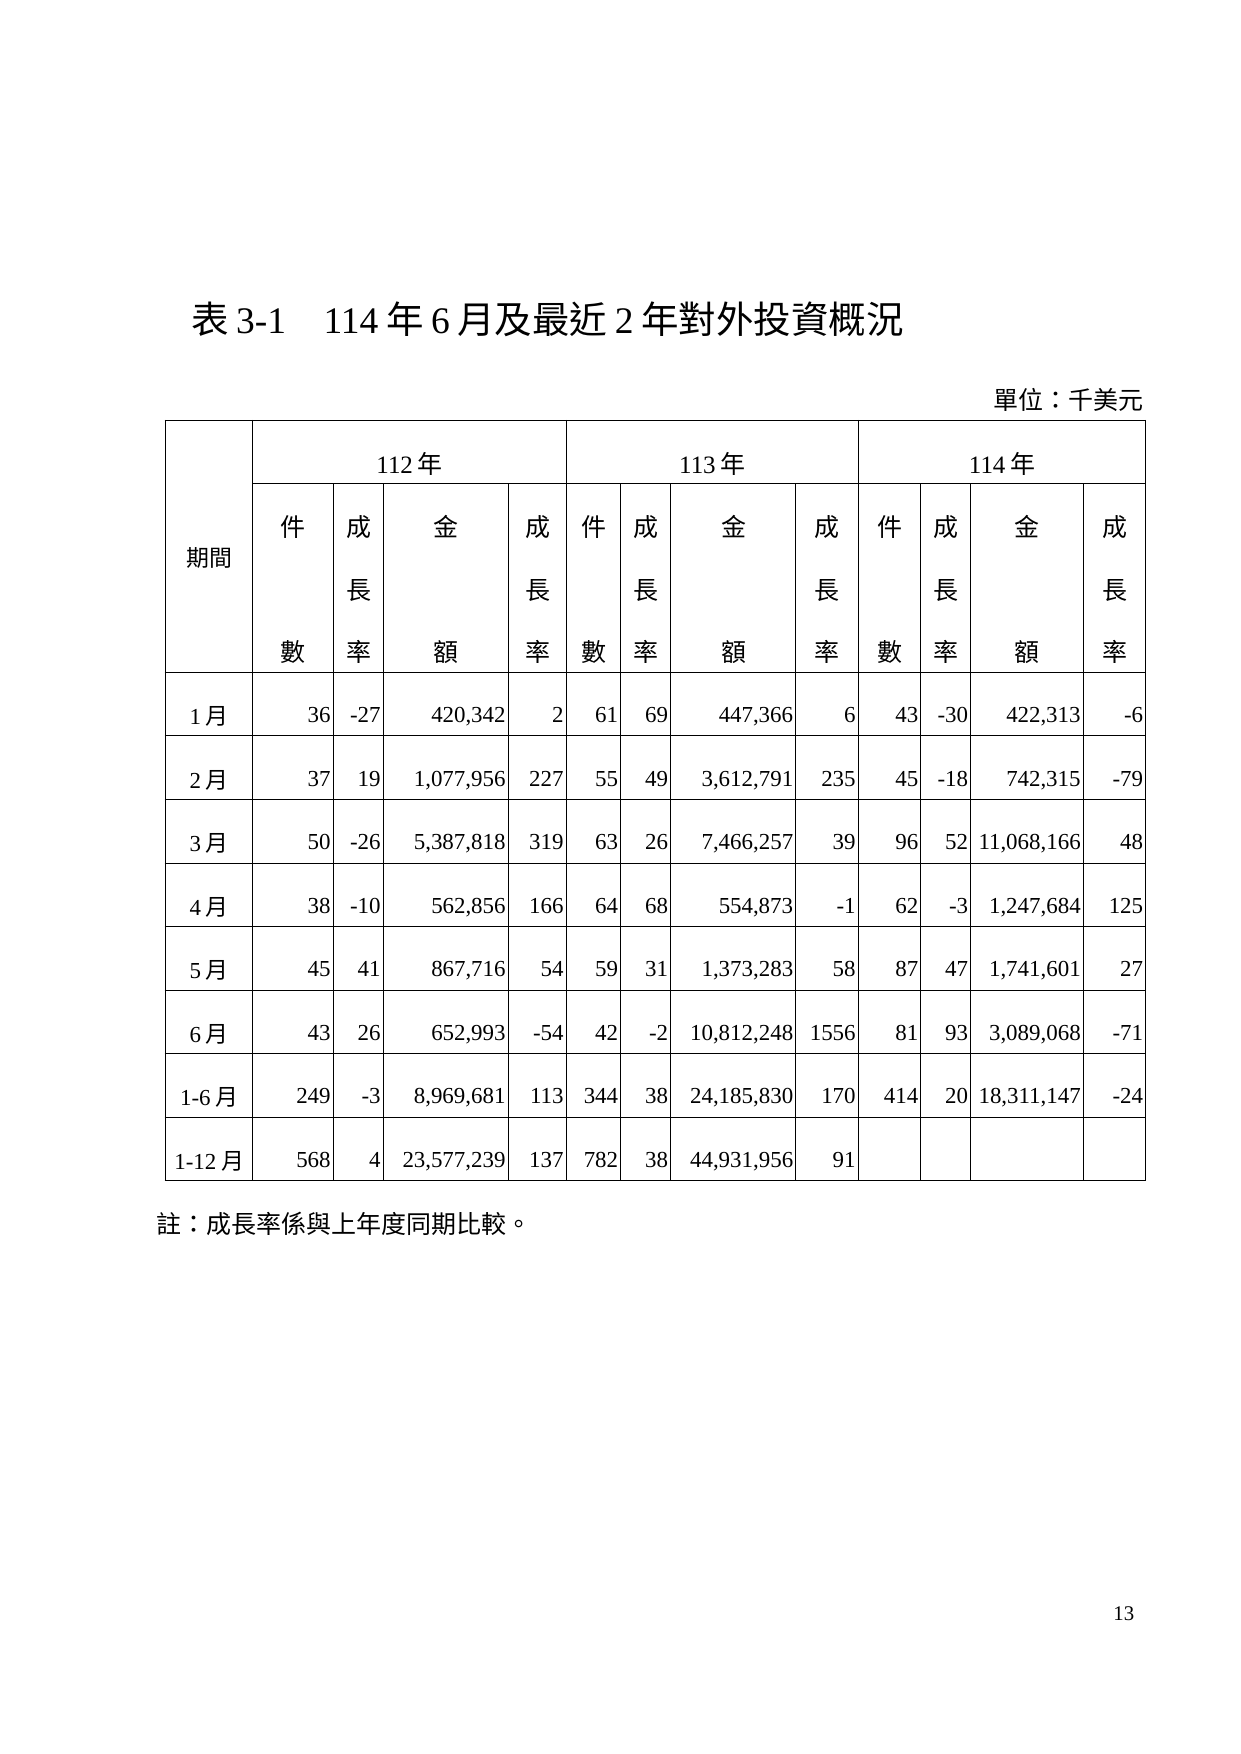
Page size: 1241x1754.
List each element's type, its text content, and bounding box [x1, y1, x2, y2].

table_cell 59 [567, 927, 620, 989]
table_cell 38 [621, 1118, 670, 1180]
table_cell 成 長 率 [1084, 484, 1145, 672]
table_cell 4 [334, 1118, 383, 1180]
table_cell 52 [921, 800, 970, 862]
table_cell 114年 [859, 421, 1145, 483]
table_cell 137 [509, 1118, 566, 1180]
table_cell -2 [621, 991, 670, 1053]
table_cell 44,931,956 [671, 1118, 795, 1180]
table_cell 235 [796, 736, 858, 799]
table_cell 344 [567, 1054, 620, 1117]
table_cell 2月 [166, 736, 252, 799]
table_cell 42 [567, 991, 620, 1053]
table_cell 1556 [796, 991, 858, 1053]
table_cell 37 [253, 736, 333, 799]
table_cell 31 [621, 927, 670, 989]
table_cell 91 [796, 1118, 858, 1180]
table_header 單位：千美元 [858, 357, 1146, 420]
table_cell 1-6月 [166, 1054, 252, 1117]
text 註：成長率係與上年度同期比較。 [106, 1181, 1134, 1244]
table_cell 562,856 [384, 864, 508, 926]
table_cell 4月 [166, 864, 252, 926]
table_cell 414 [859, 1054, 920, 1117]
table_cell -6 [1084, 673, 1145, 735]
table_cell 81 [859, 991, 920, 1053]
table_cell 96 [859, 800, 920, 862]
table_cell 7,466,257 [671, 800, 795, 862]
table_cell 1-12月 [166, 1118, 252, 1180]
text 表3-1 114年6月及最近2年對外投資概況 [106, 275, 1134, 338]
table_cell 10,812,248 [671, 991, 795, 1053]
table_cell 568 [253, 1118, 333, 1180]
table_cell 金 額 [971, 484, 1083, 672]
table_cell 62 [859, 864, 920, 926]
table_cell 227 [509, 736, 566, 799]
table_cell 45 [859, 736, 920, 799]
table_cell 26 [621, 800, 670, 862]
table_cell 23,577,239 [384, 1118, 508, 1180]
table_cell 782 [567, 1118, 620, 1180]
table_cell [971, 1118, 1083, 1180]
table_cell 41 [334, 927, 383, 989]
table_cell -18 [921, 736, 970, 799]
table_cell 113年 [567, 421, 858, 483]
table_cell -26 [334, 800, 383, 862]
table_cell 447,366 [671, 673, 795, 735]
table_header [165, 357, 566, 420]
table_cell 43 [859, 673, 920, 735]
table_cell 18,311,147 [971, 1054, 1083, 1117]
table_cell 1,741,601 [971, 927, 1083, 989]
table_cell 19 [334, 736, 383, 799]
table_cell 166 [509, 864, 566, 926]
table_cell 47 [921, 927, 970, 989]
table_cell 61 [567, 673, 620, 735]
table_cell 5月 [166, 927, 252, 989]
table_cell 3,089,068 [971, 991, 1083, 1053]
table_cell 1月 [166, 673, 252, 735]
table_cell -1 [796, 864, 858, 926]
table_cell [1084, 1118, 1145, 1180]
table_cell -27 [334, 673, 383, 735]
table_cell 170 [796, 1054, 858, 1117]
table_cell 39 [796, 800, 858, 862]
table_cell 422,313 [971, 673, 1083, 735]
table_cell 48 [1084, 800, 1145, 862]
table_cell 金 額 [671, 484, 795, 672]
table_cell 件 數 [253, 484, 333, 672]
table_cell 成 長 率 [921, 484, 970, 672]
table_cell 54 [509, 927, 566, 989]
table_cell 成 長 率 [621, 484, 670, 672]
table_cell 成 長 率 [509, 484, 566, 672]
table_cell 11,068,166 [971, 800, 1083, 862]
table_cell 554,873 [671, 864, 795, 926]
table_cell [921, 1118, 970, 1180]
table_cell 6月 [166, 991, 252, 1053]
table_cell 24,185,830 [671, 1054, 795, 1117]
table_cell 27 [1084, 927, 1145, 989]
table_cell 652,993 [384, 991, 508, 1053]
table_cell 112年 [253, 421, 566, 483]
table_cell 49 [621, 736, 670, 799]
table_cell 成 長 率 [796, 484, 858, 672]
table_header [566, 357, 858, 420]
table_cell -71 [1084, 991, 1145, 1053]
table_cell -79 [1084, 736, 1145, 799]
table_cell 125 [1084, 864, 1145, 926]
table_cell -54 [509, 991, 566, 1053]
table_cell [859, 1118, 920, 1180]
table_cell -3 [334, 1054, 383, 1117]
table_cell 58 [796, 927, 858, 989]
table_cell 5,387,818 [384, 800, 508, 862]
table_cell 420,342 [384, 673, 508, 735]
table_cell -10 [334, 864, 383, 926]
table_cell 93 [921, 991, 970, 1053]
table_cell 8,969,681 [384, 1054, 508, 1117]
table_cell 87 [859, 927, 920, 989]
table_cell 3,612,791 [671, 736, 795, 799]
table_cell 249 [253, 1054, 333, 1117]
table_cell 45 [253, 927, 333, 989]
table_cell 金 額 [384, 484, 508, 672]
table_cell 件 數 [859, 484, 920, 672]
table_cell 319 [509, 800, 566, 862]
table_cell 1,373,283 [671, 927, 795, 989]
table_cell 3月 [166, 800, 252, 862]
table_cell 68 [621, 864, 670, 926]
table_cell 69 [621, 673, 670, 735]
table_cell -24 [1084, 1054, 1145, 1117]
table_cell 36 [253, 673, 333, 735]
table_cell 期間 [166, 421, 252, 672]
table_cell 26 [334, 991, 383, 1053]
table_cell 64 [567, 864, 620, 926]
table_cell -3 [921, 864, 970, 926]
table_cell 113 [509, 1054, 566, 1117]
table_cell 6 [796, 673, 858, 735]
table_cell 867,716 [384, 927, 508, 989]
table_cell -30 [921, 673, 970, 735]
table_cell 成 長 率 [334, 484, 383, 672]
table_cell 63 [567, 800, 620, 862]
table_cell 38 [253, 864, 333, 926]
table_cell 20 [921, 1054, 970, 1117]
table_cell 742,315 [971, 736, 1083, 799]
table_cell 50 [253, 800, 333, 862]
table_cell 件 數 [567, 484, 620, 672]
table_cell 38 [621, 1054, 670, 1117]
table_cell 43 [253, 991, 333, 1053]
table_cell 1,077,956 [384, 736, 508, 799]
table_cell 2 [509, 673, 566, 735]
table_cell 55 [567, 736, 620, 799]
table_cell 1,247,684 [971, 864, 1083, 926]
